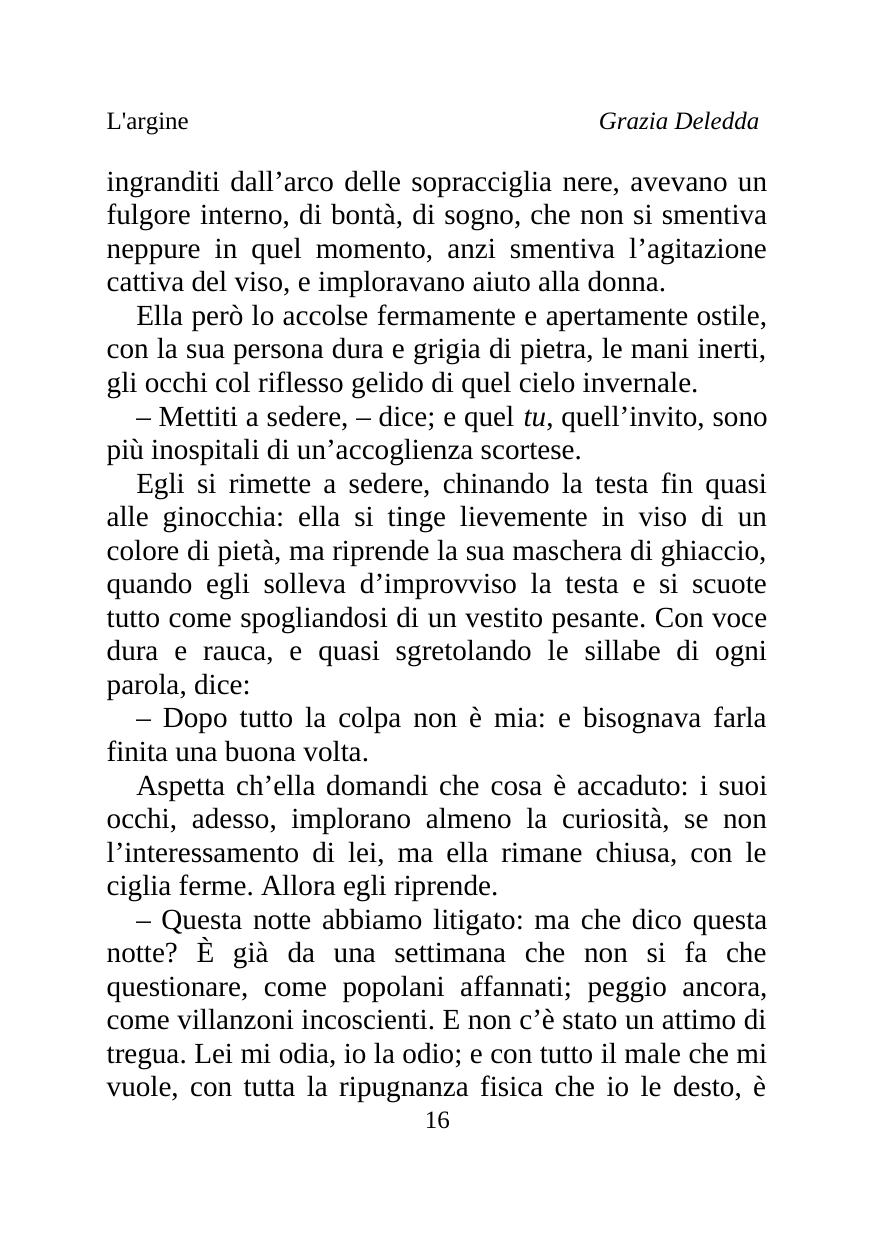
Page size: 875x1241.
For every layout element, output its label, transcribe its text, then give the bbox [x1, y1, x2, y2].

text ingranditi dall’arco delle sopracciglia nere, avevano un fulgore interno, di bontà, di sogno, che non si smentiva neppure in quel momento, anzi smentiva l’agitazione cattiva del viso, e imploravano aiuto alla donna. [106, 164, 768, 298]
text – Questa notte abbiamo litigato: ma che dico questa notte? È già da una settimana che non si fa che questionare, come popolani affannati; peggio ancora, come villanzoni incoscienti. E non c’è stato un attimo di tregua. Lei mi odia, io la odio; e con tutto il male che mi vuole, con tutta la ripugnanza fisica che io le desto, è [106, 902, 768, 1103]
text – Mettiti a sedere, – dice; e quel tu, quell’invito, sono più inospitali di un’accoglienza scortese. [106, 399, 768, 466]
text Egli si rimette a sedere, chinando la testa fin quasi alle ginocchia: ella si tinge lievemente in viso di un colore di pietà, ma riprende la sua maschera di ghiaccio, quando egli solleva d’improvviso la testa e si scuote tutto come spogliandosi di un vestito pesante. Con voce dura e rauca, e quasi sgretolando le sillabe di ogni parola, dice: [106, 466, 768, 701]
text Ella però lo accolse fermamente e apertamente ostile, con la sua persona dura e grigia di pietra, le mani inerti, gli occhi col riflesso gelido di quel cielo invernale. [106, 298, 768, 399]
text Aspetta ch’ella domandi che cosa è accaduto: i suoi occhi, adesso, implorano almeno la curiosità, se non l’interessamento di lei, ma ella rimane chiusa, con le ciglia ferme. Allora egli riprende. [106, 768, 768, 902]
text – Dopo tutto la colpa non è mia: e bisognava farla finita una buona volta. [106, 701, 768, 768]
